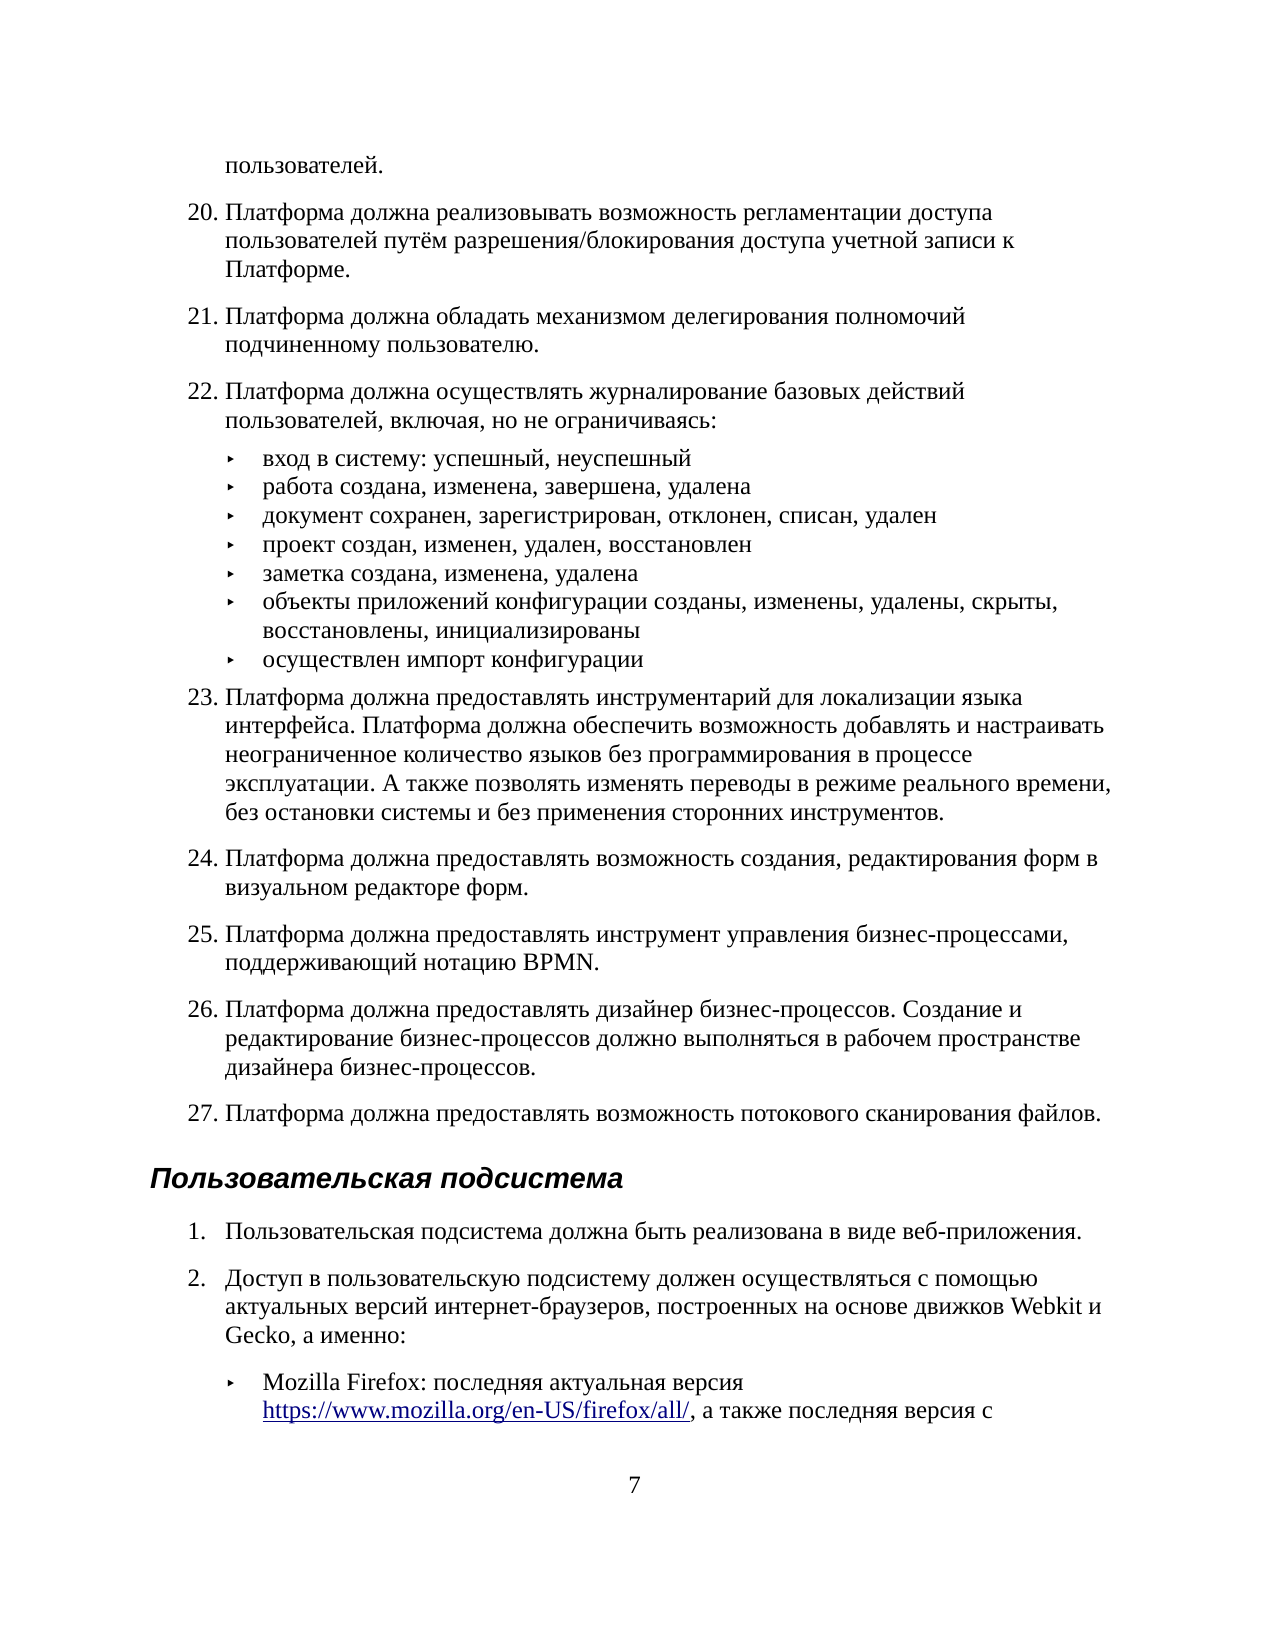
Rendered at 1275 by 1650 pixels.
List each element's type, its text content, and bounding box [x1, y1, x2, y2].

list Платформа должна предоставлять дизайнер бизнес-процессов. Создание и редактирование бизнес-процессов должно выполняться в рабочем пространстве дизайнера бизнес-процессов. [187, 994, 1125, 1080]
list проект создан, изменен, удален, восстановлен [225, 529, 1125, 558]
list Mozilla Firefox: последняя актуальная версия https://www.mozilla.org/en-US/firefox/all/, а также последняя версия с [225, 1367, 1125, 1424]
subtitle Пользовательская подсистема [150, 1161, 1125, 1194]
list Пользовательская подсистема должна быть реализована в виде веб-приложения. [187, 1216, 1125, 1245]
list пользователей. [187, 150, 1125, 179]
list Платформа должна осуществлять журналирование базовых действий пользователей, включая, но не ограничиваясь: [187, 376, 1125, 434]
list Платформа должна предоставлять возможность создания, редактирования форм в визуальном редакторе форм. [187, 843, 1125, 901]
list Платформа должна предоставлять инструмент управления бизнес-процессами, поддерживающий нотацию BPMN. [187, 919, 1125, 976]
list работа создана, изменена, завершена, удалена [225, 471, 1125, 500]
list вход в систему: успешный, неуспешный [225, 443, 1125, 471]
list Доступ в пользовательскую подсистему должен осуществляться с помощью актуальных версий интернет-браузеров, построенных на основе движков Webkit и Gecko, а именно: [187, 1263, 1125, 1349]
list Платформа должна реализовывать возможность регламентации доступа пользователей путём разрешения/блокирования доступа учетной записи к Платформе. [187, 197, 1125, 283]
list Платформа должна обладать механизмом делегирования полномочий подчиненному пользователю. [187, 301, 1125, 358]
list осуществлен импорт конфигурации [225, 644, 1125, 673]
list заметка создана, изменена, удалена [225, 558, 1125, 586]
list Платформа должна предоставлять инструментарий для локализации языка интерфейса. Платформа должна обеспечить возможность добавлять и настраивать неограниченное количество языков без программирования в процессе эксплуатации. А также позволять изменять переводы в режиме реального времени, без остановки системы и без применения сторонних инструментов. [187, 682, 1125, 825]
list объекты приложений конфигурации созданы, изменены, удалены, скрыты, восстановлены, инициализированы [225, 586, 1125, 644]
list документ сохранен, зарегистрирован, отклонен, списан, удален [225, 500, 1125, 529]
list Платформа должна предоставлять возможность потокового сканирования файлов. [187, 1098, 1125, 1127]
